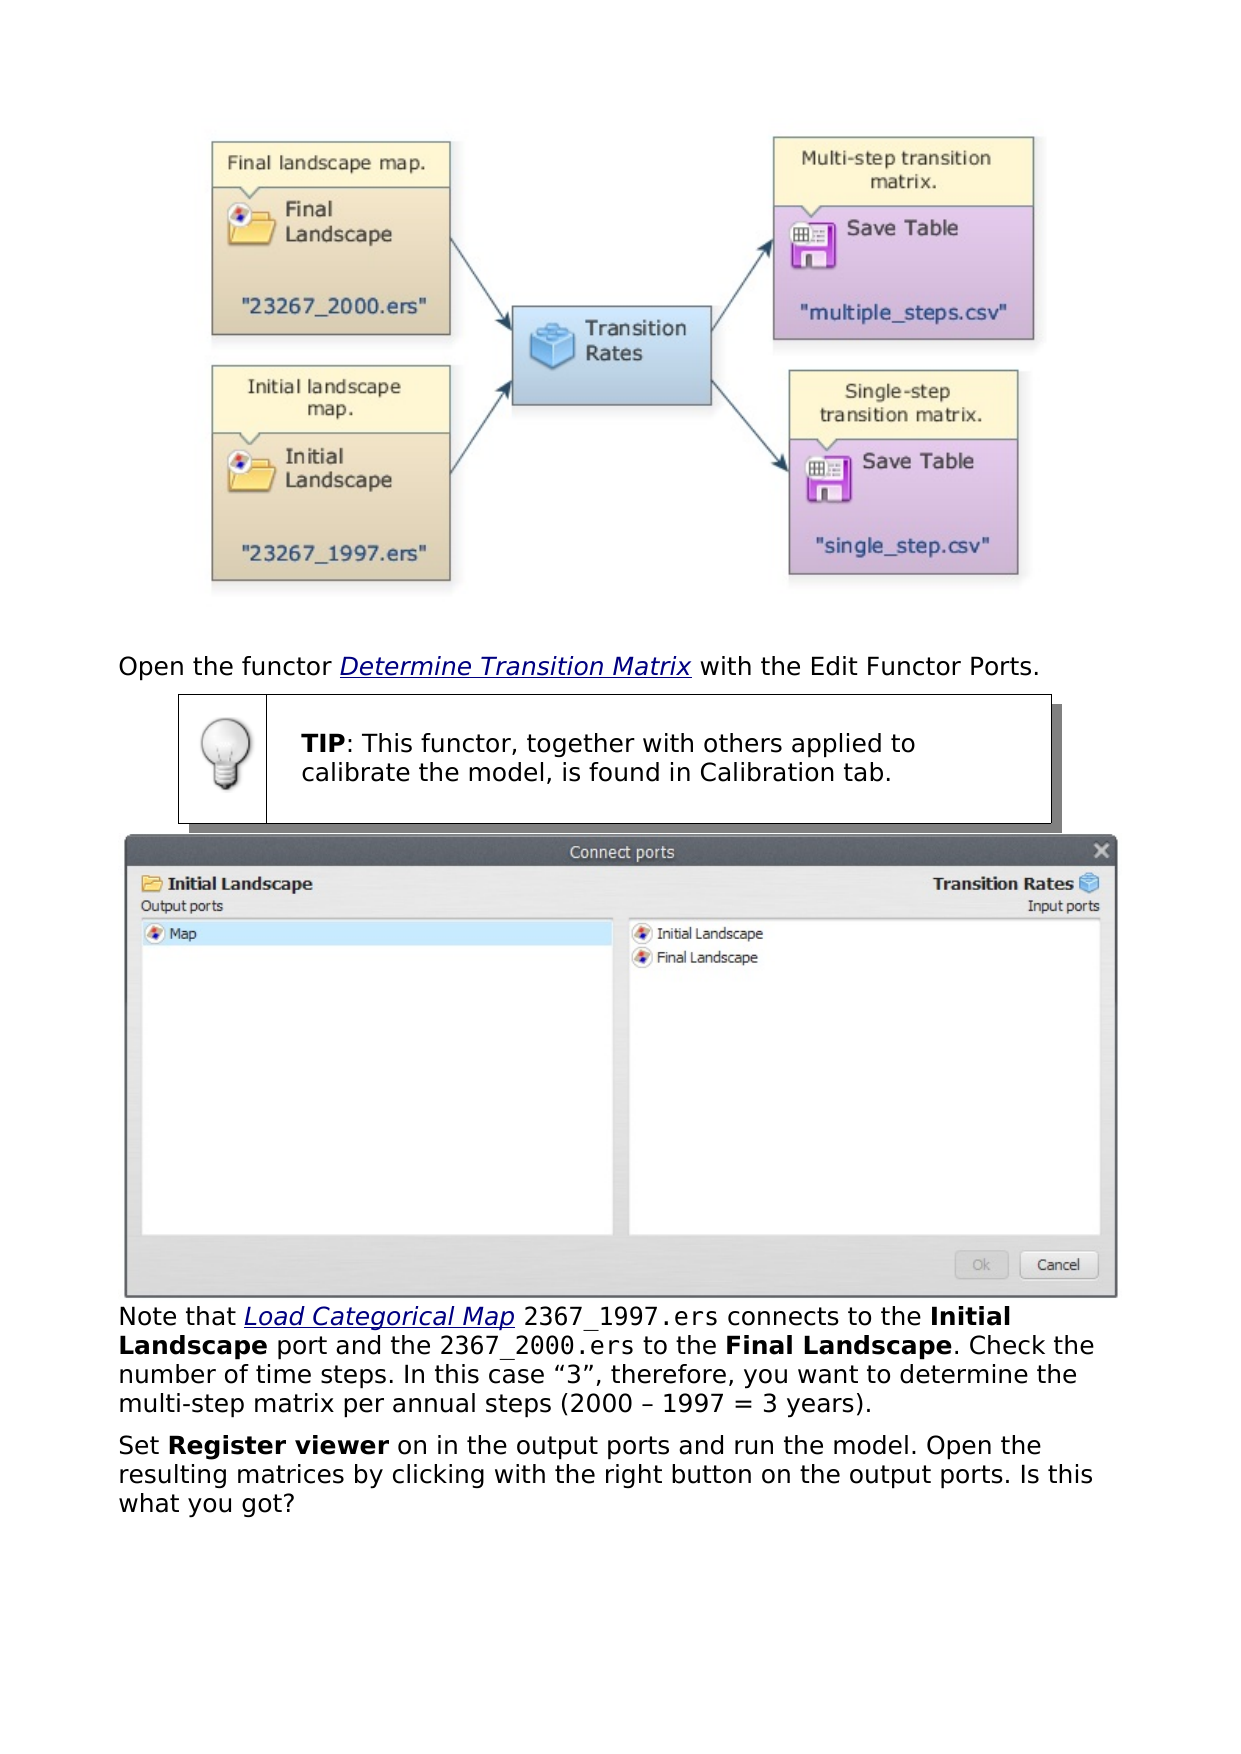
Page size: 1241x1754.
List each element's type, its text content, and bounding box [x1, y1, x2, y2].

table_header [179, 695, 266, 823]
picture [118, 833, 1123, 1302]
picture [193, 118, 1047, 611]
text Note that Load Categorical Map 2367_1997.ers connects to the Initial Landscape port and the 2367_2000.ers to the Final Landscape. Check the number of time steps. In this case “3”, therefore, you want to determine the multi-step matrix per annual steps (2000 – 1997 = 3 years). [118, 1302, 1122, 1418]
table_header TIP: This functor, together with others applied to calibrate the model, is found in Calibration tab. [267, 695, 1051, 823]
picture [190, 717, 266, 793]
text Open the functor Determine Transition Matrix with the Edit Functor Ports. [118, 652, 1122, 681]
text Set Register viewer on in the output ports and run the model. Open the resulting matrices by clicking with the right button on the output ports. Is this what you got? [118, 1431, 1122, 1518]
